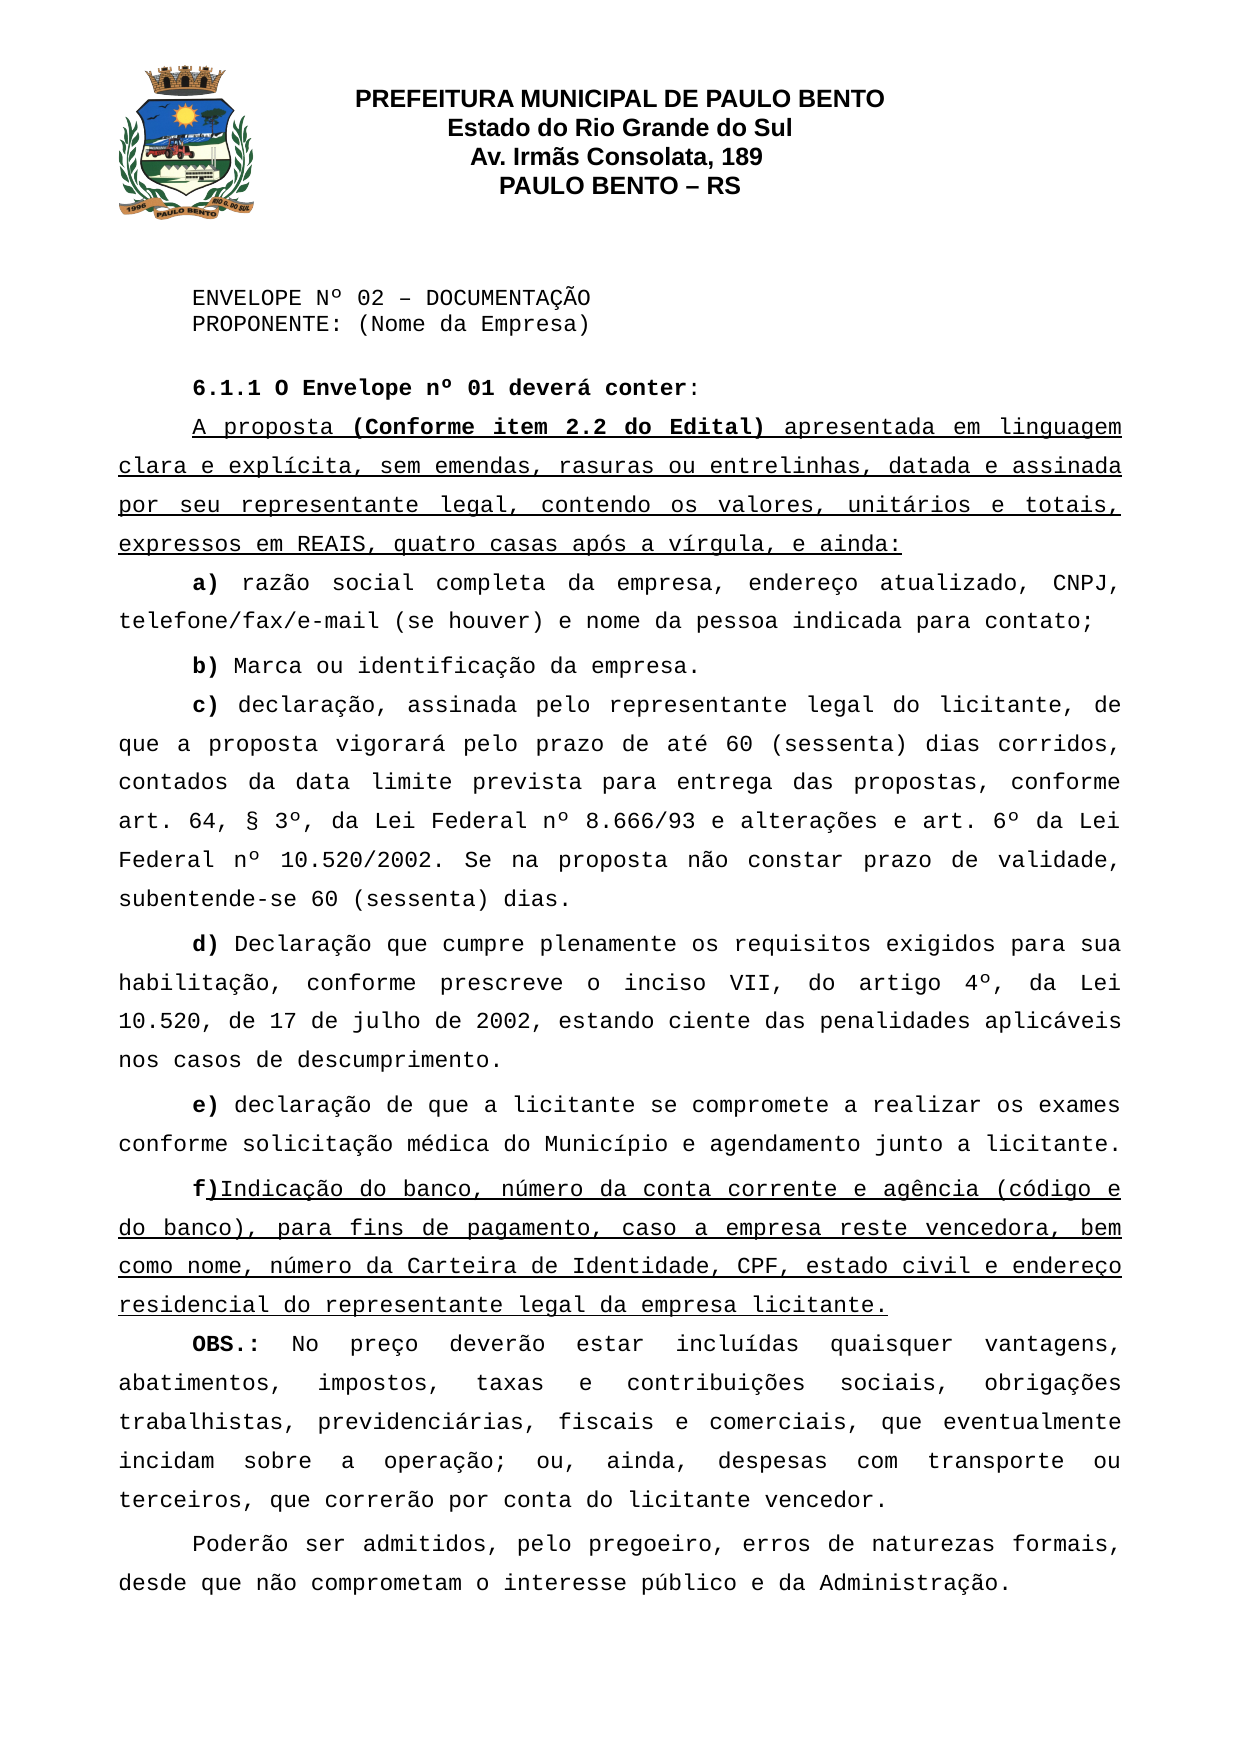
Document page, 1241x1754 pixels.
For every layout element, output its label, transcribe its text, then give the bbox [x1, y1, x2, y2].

text ENVELOPE Nº 02 – DOCUMENTAÇÃO [118, 286, 1122, 312]
text A proposta (Conforme item 2.2 do Edital) apresentada em linguagem clara e explícita, sem emendas, rasuras ou entrelinhas, datada e assinada [118, 416, 1122, 475]
text como nome, número da Carteira de Identidade, CPF, estado civil e endereço [118, 1239, 1122, 1276]
picture [118, 65, 254, 220]
text e) declaração de que a licitante se compromete a realizar os exames conforme solicitação médica do Município e agendamento junto a licitante. [118, 1093, 1122, 1158]
text Poderão ser admitidos, pelo pregoeiro, erros de naturezas formais, desde que não comprometam o interesse público e da Administração. [118, 1533, 1122, 1597]
text b) Marca ou identificação da empresa. [118, 654, 1122, 681]
text PROPONENTE: (Nome da Empresa) [118, 312, 1122, 338]
text c) declaração, assinada pelo representante legal do licitante, de que a proposta vigorará pelo prazo de até 60 (sessenta) dias corridos, contados da data limite prevista para entrega das propostas, conforme art. 64, § 3º, da Lei Federal nº 8.666/93 e alterações e art. 6º da Lei Federal nº 10.520/2002. Se na proposta não constar prazo de validade, subentende-se 60 (sessenta) dias. [118, 693, 1122, 913]
text 6.1.1 O Envelope nº 01 deverá conter: [118, 377, 1122, 403]
text OBS.: No preço deverão estar incluídas quaisquer vantagens, abatimentos, impostos, taxas e contribuições sociais, obrigações trabalhistas, previdenciárias, fiscais e comerciais, que eventualmente incidam sobre a operação; ou, ainda, despesas com transporte ou terceiros, que correrão por conta do licitante vencedor. [118, 1332, 1122, 1514]
text d) Declaração que cumpre plenamente os requisitos exigidos para sua habilitação, conforme prescreve o inciso VII, do artigo 4º, da Lei 10.520, de 17 de julho de 2002, estando ciente das penalidades aplicáveis nos casos de descumprimento. [118, 932, 1122, 1074]
text f)Indicação do banco, número da conta corrente e agência (código e do banco), para fins de pagamento, caso a empresa reste vencedora, bem [118, 1177, 1122, 1237]
text residencial do representante legal da empresa licitante. [118, 1278, 1122, 1319]
text por seu representante legal, contendo os valores, unitários e totais, expressos em REAIS, quatro casas após a vírgula, e ainda: [118, 477, 1122, 558]
text a) razão social completa da empresa, endereço atualizado, CNPJ, telefone/fax/e-mail (se houver) e nome da pessoa indicada para contato; [118, 571, 1122, 636]
